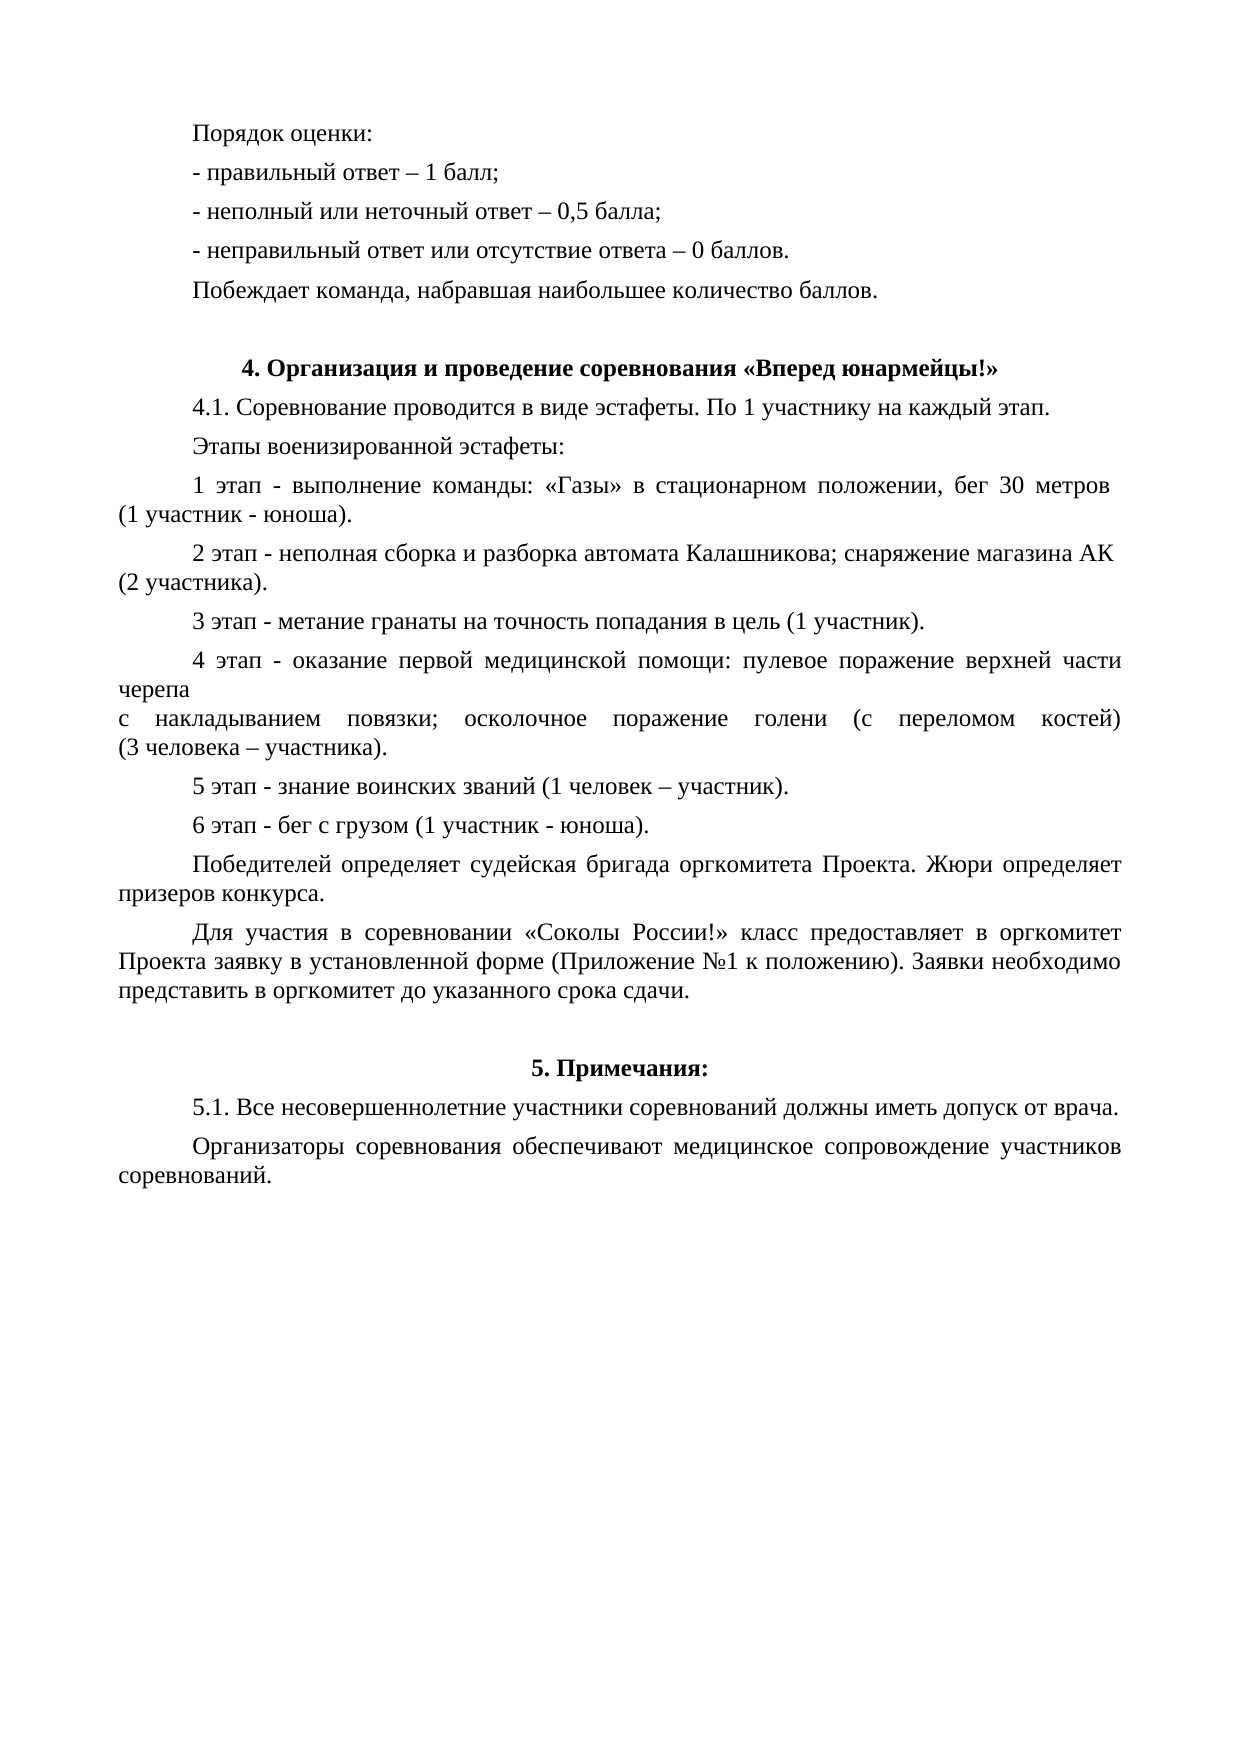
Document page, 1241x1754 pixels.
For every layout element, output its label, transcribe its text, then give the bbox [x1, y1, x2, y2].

text - неполный или неточный ответ – 0,5 балла; [118, 196, 1122, 225]
text 4.1. Соревнование проводится в виде эстафеты. По 1 участнику на каждый этап. [118, 392, 1122, 421]
text Для участия в соревновании «Соколы России!» класс предоставляет в оргкомитет Проекта заявку в установленной форме (Приложение №1 к положению). Заявки необходимо представить в оргкомитет до указанного срока сдачи. [118, 917, 1122, 1003]
text Победителей определяет судейская бригада оргкомитета Проекта. Жюри определяет призеров конкурса. [118, 849, 1122, 907]
text Порядок оценки: [118, 118, 1122, 147]
text 6 этап - бег с грузом (1 участник - юноша). [118, 810, 1122, 839]
text 5. Примечания: [118, 1053, 1122, 1082]
text 5 этап - знание воинских званий (1 человек – участник). [118, 771, 1122, 800]
text Этапы военизированной эстафеты: [118, 431, 1122, 460]
text 2 этап - неполная сборка и разборка автомата Калашникова; снаряжение магазина АК (2 участника). [118, 538, 1122, 596]
text - неправильный ответ или отсутствие ответа – 0 баллов. [118, 236, 1122, 264]
text 5.1. Все несовершеннолетние участники соревнований должны иметь допуск от врача. [118, 1092, 1122, 1121]
text 3 этап - метание гранаты на точность попадания в цель (1 участник). [118, 606, 1122, 635]
text 4. Организация и проведение соревнования «Вперед юнармейцы!» [118, 353, 1122, 382]
text 4 этап - оказание первой медицинской помощи: пулевое поражение верхней части черепа с накладыванием повязки; осколочное поражение голени (с переломом костей) (3 человека – участника). [118, 646, 1122, 761]
text 1 этап - выполнение команды: «Газы» в стационарном положении, бег 30 метров (1 участник - юноша). [118, 471, 1122, 528]
text Организаторы соревнования обеспечивают медицинское сопровождение участников соревнований. [118, 1131, 1122, 1189]
text Побеждает команда, набравшая наибольшее количество баллов. [118, 275, 1122, 303]
text - правильный ответ – 1 балл; [118, 157, 1122, 186]
